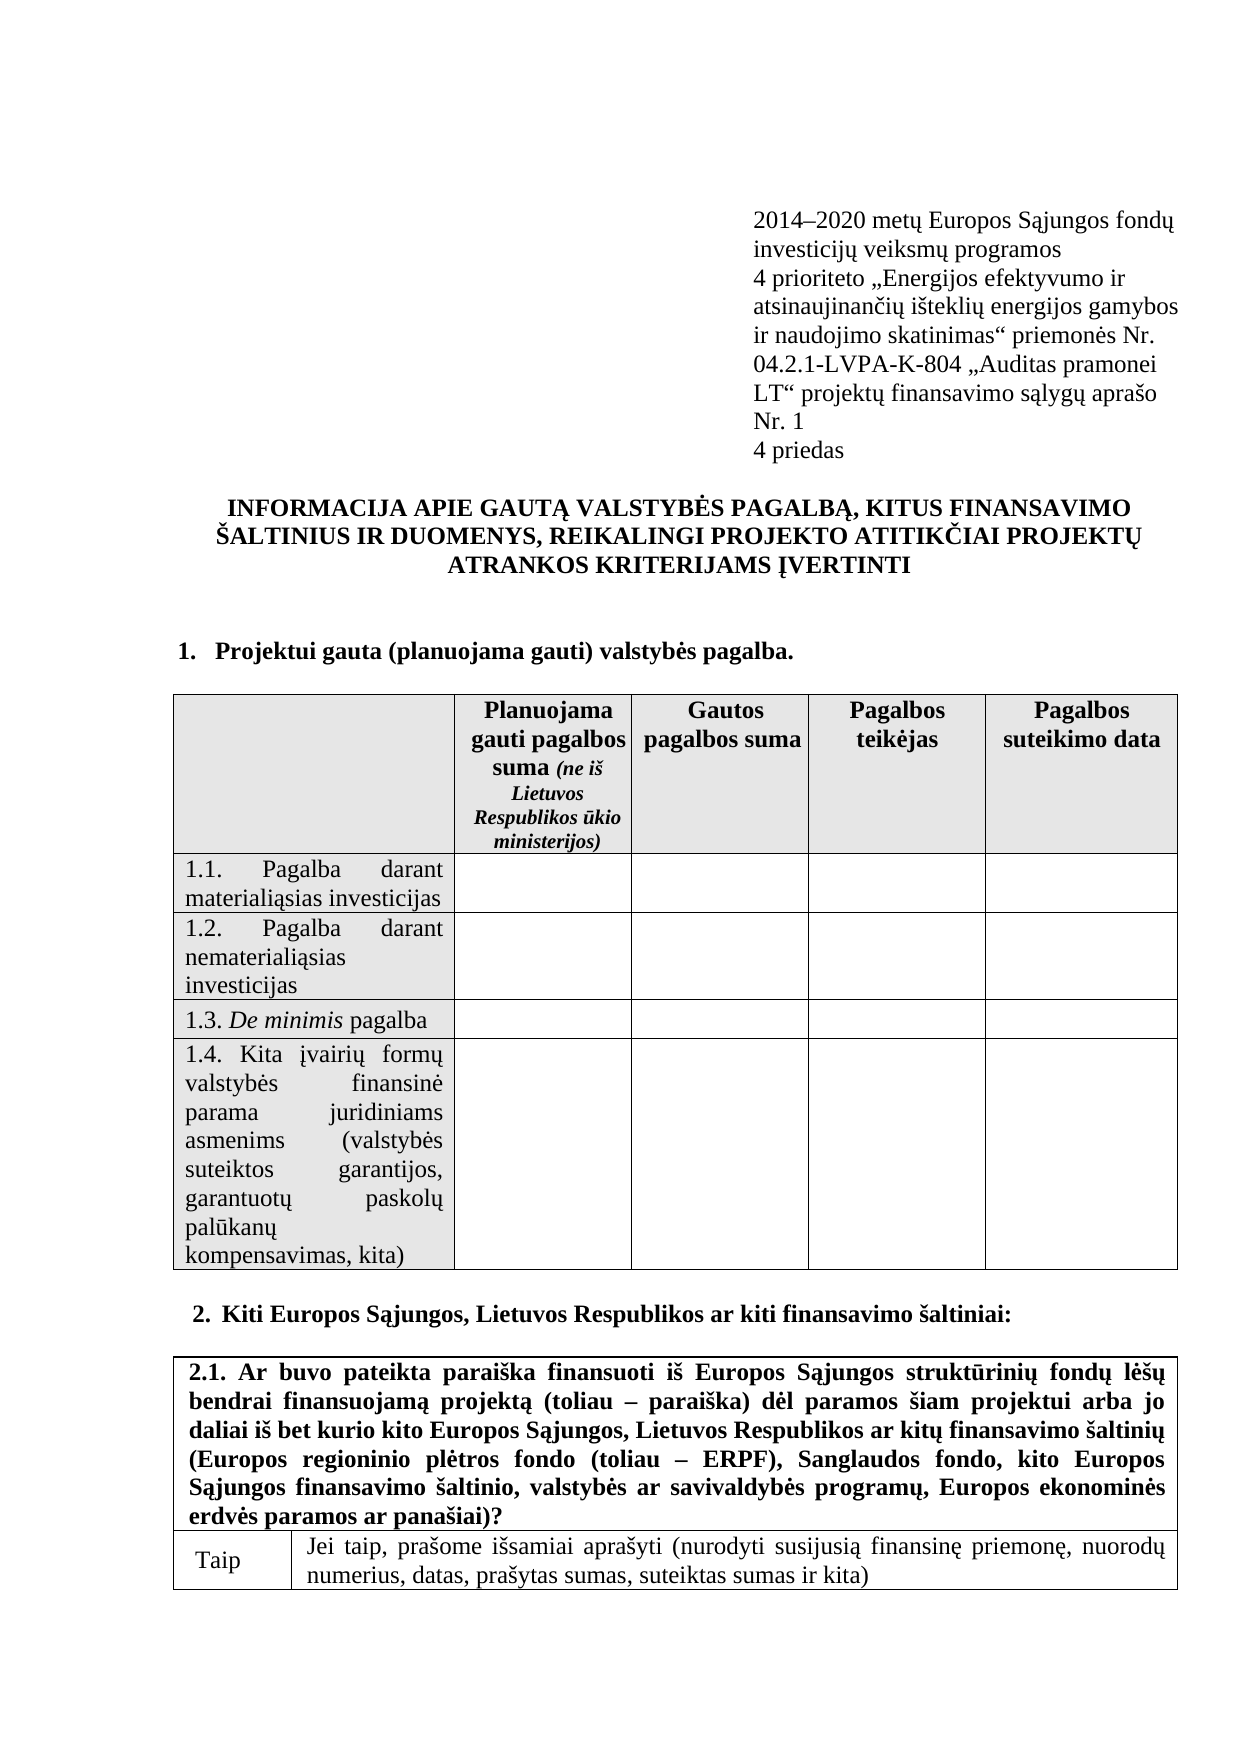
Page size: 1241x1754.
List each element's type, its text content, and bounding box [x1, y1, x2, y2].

table_cell [809, 1000, 985, 1038]
table_cell [809, 913, 985, 999]
table_cell [632, 854, 808, 912]
table_cell [632, 1000, 808, 1038]
table_cell [455, 1039, 631, 1269]
table_cell [809, 1039, 985, 1269]
text 4 priedas [753, 435, 1181, 464]
table_cell Taip [174, 1531, 291, 1589]
text 2. Kiti Europos Sąjungos, Lietuvos Respublikos ar kiti finansavimo šaltiniai: [192, 1299, 1181, 1328]
table_cell [986, 854, 1177, 912]
table_cell [986, 913, 1177, 999]
text INFORMACIJa APIE GAUTĄ VALSTYBĖS PAGALBĄ, KITUS FINANSAVIMO ŠALTINIUS ir DUOMENYS, reikalingI projekto atitikČIAI projektų atrankos kriterijams įvertinti [177, 493, 1181, 579]
text 1. Projektui gauta (planuojama gauti) valstybės pagalba. [177, 636, 1181, 665]
table_cell [632, 913, 808, 999]
table_cell 1.4. Kita įvairių formų valstybės finansinė parama juridiniams asmenims (valstybės suteiktos garantijos, garantuotų paskolų palūkanų kompensavimas, kita) [174, 1039, 454, 1269]
table_cell [632, 1039, 808, 1269]
table_cell 1.1. Pagalba darant materialiąsias investicijas [174, 854, 454, 912]
table_cell [986, 1000, 1177, 1038]
table_header Planuojama gauti pagalbos suma (ne iš Lietuvos Respublikos ūkio ministerijos) [455, 695, 631, 853]
table_header Gautos pagalbos suma [632, 695, 808, 853]
table_header 2.1. Ar buvo pateikta paraiška finansuoti iš Europos Sąjungos struktūrinių fondų lėšų bendrai finansuojamą projektą (toliau – paraiška) dėl paramos šiam projektui arba jo daliai iš bet kurio kito Europos Sąjungos, Lietuvos Respublikos ar kitų finansavimo šaltinių (Europos regioninio plėtros fondo (toliau – ERPF), Sanglaudos fondo, kito Europos Sąjungos finansavimo šaltinio, valstybės ar savivaldybės programų, Europos ekonominės erdvės paramos ar panašiai)? [174, 1358, 1177, 1530]
table_cell 1.3. De minimis pagalba [174, 1000, 454, 1038]
table_cell Jei taip, prašome išsamiai aprašyti (nurodyti susijusią finansinę priemonę, nuorodų numerius, datas, prašytas sumas, suteiktas sumas ir kita) [292, 1531, 1177, 1589]
table_cell [455, 1000, 631, 1038]
table_cell [455, 854, 631, 912]
table_cell 1.2. Pagalba darant nematerialiąsias investicijas [174, 913, 454, 999]
text 4 prioriteto „Energijos efektyvumo ir atsinaujinančių išteklių energijos gamybos ir naudojimo skatinimas“ priemonės Nr. 04.2.1-LVPA-K-804 „Auditas pramonei LT“ projektų finansavimo sąlygų aprašo Nr. 1 [753, 263, 1181, 435]
table_header [174, 695, 454, 853]
table_cell [455, 913, 631, 999]
table_cell [809, 854, 985, 912]
text 2014–2020 metų Europos Sąjungos fondų investicijų veiksmų programos [753, 205, 1181, 263]
table_header Pagalbos teikėjas [809, 695, 985, 853]
table_header Pagalbos suteikimo data [986, 695, 1177, 853]
table_cell [986, 1039, 1177, 1269]
